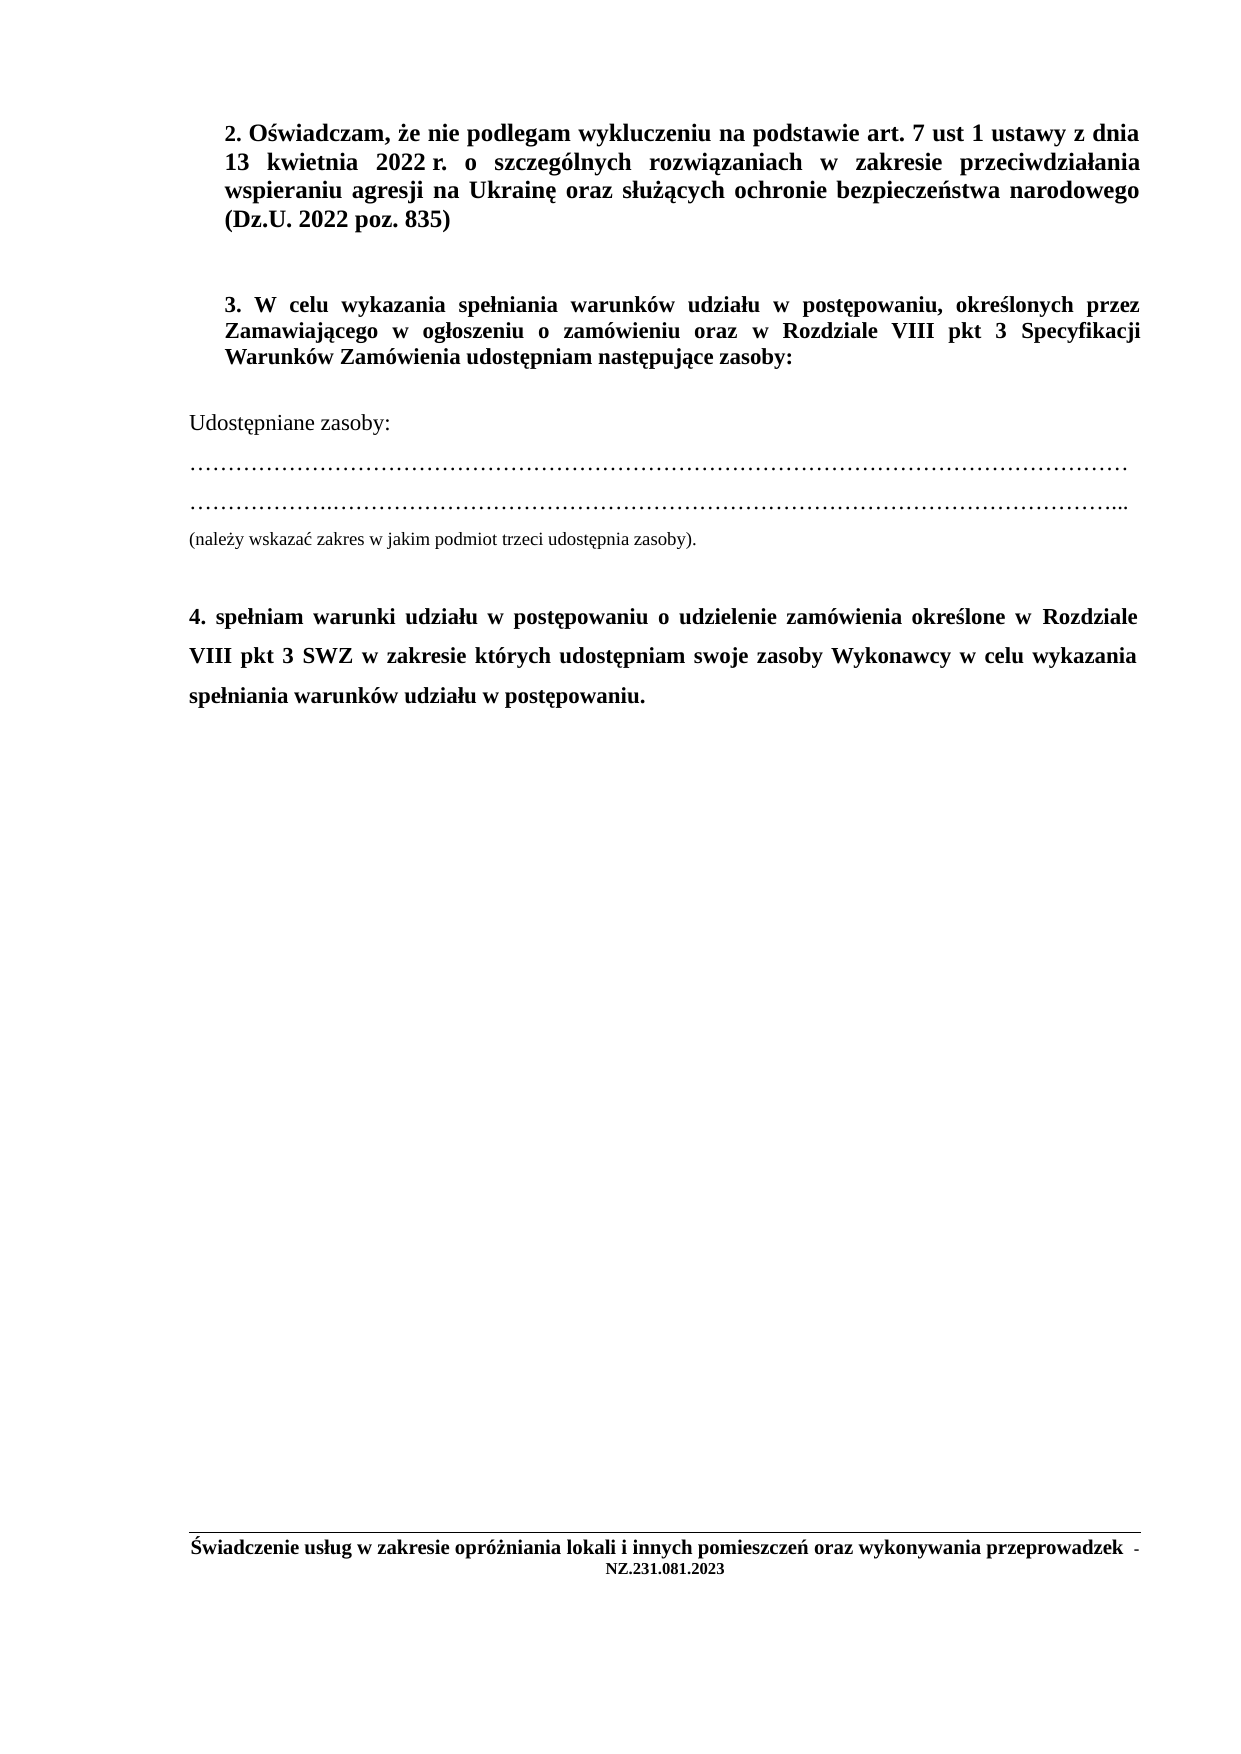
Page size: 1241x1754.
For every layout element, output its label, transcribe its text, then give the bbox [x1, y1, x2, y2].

text Udostępniane zasoby: [189, 409, 1138, 436]
text 4. spełniam warunki udziału w postępowaniu o udzielenie zamówienia określone w Rozdziale VIII pkt 3 SWZ w zakresie których udostępniam swoje zasoby Wykonawcy w celu wykazania spełniania warunków udziału w postępowaniu. [189, 603, 1138, 708]
list 2. Oświadczam, że nie podlegam wykluczeniu na podstawie art. 7 ust 1 ustawy z dnia 13 kwietnia 2022 r. o szczególnych rozwiązaniach w zakresie przeciwdziałania wspieraniu agresji na Ukrainę oraz służących ochronie bezpieczeństwa narodowego (Dz.U. 2022 poz. 835) [189, 118, 1141, 233]
text 3. W celu wykazania spełniania warunków udziału w postępowaniu, określonych przez Zamawiającego w ogłoszeniu o zamówieniu oraz w Rozdziale VIII pkt 3 Specyfikacji Warunków Zamówienia udostępniam następujące zasoby: [224, 291, 1141, 370]
text …………………………………………………………………………………………………………………………….…………………………………………………………………………………………... [189, 449, 1138, 514]
text (należy wskazać zakres w jakim podmiot trzeci udostępnia zasoby). [189, 528, 1138, 549]
